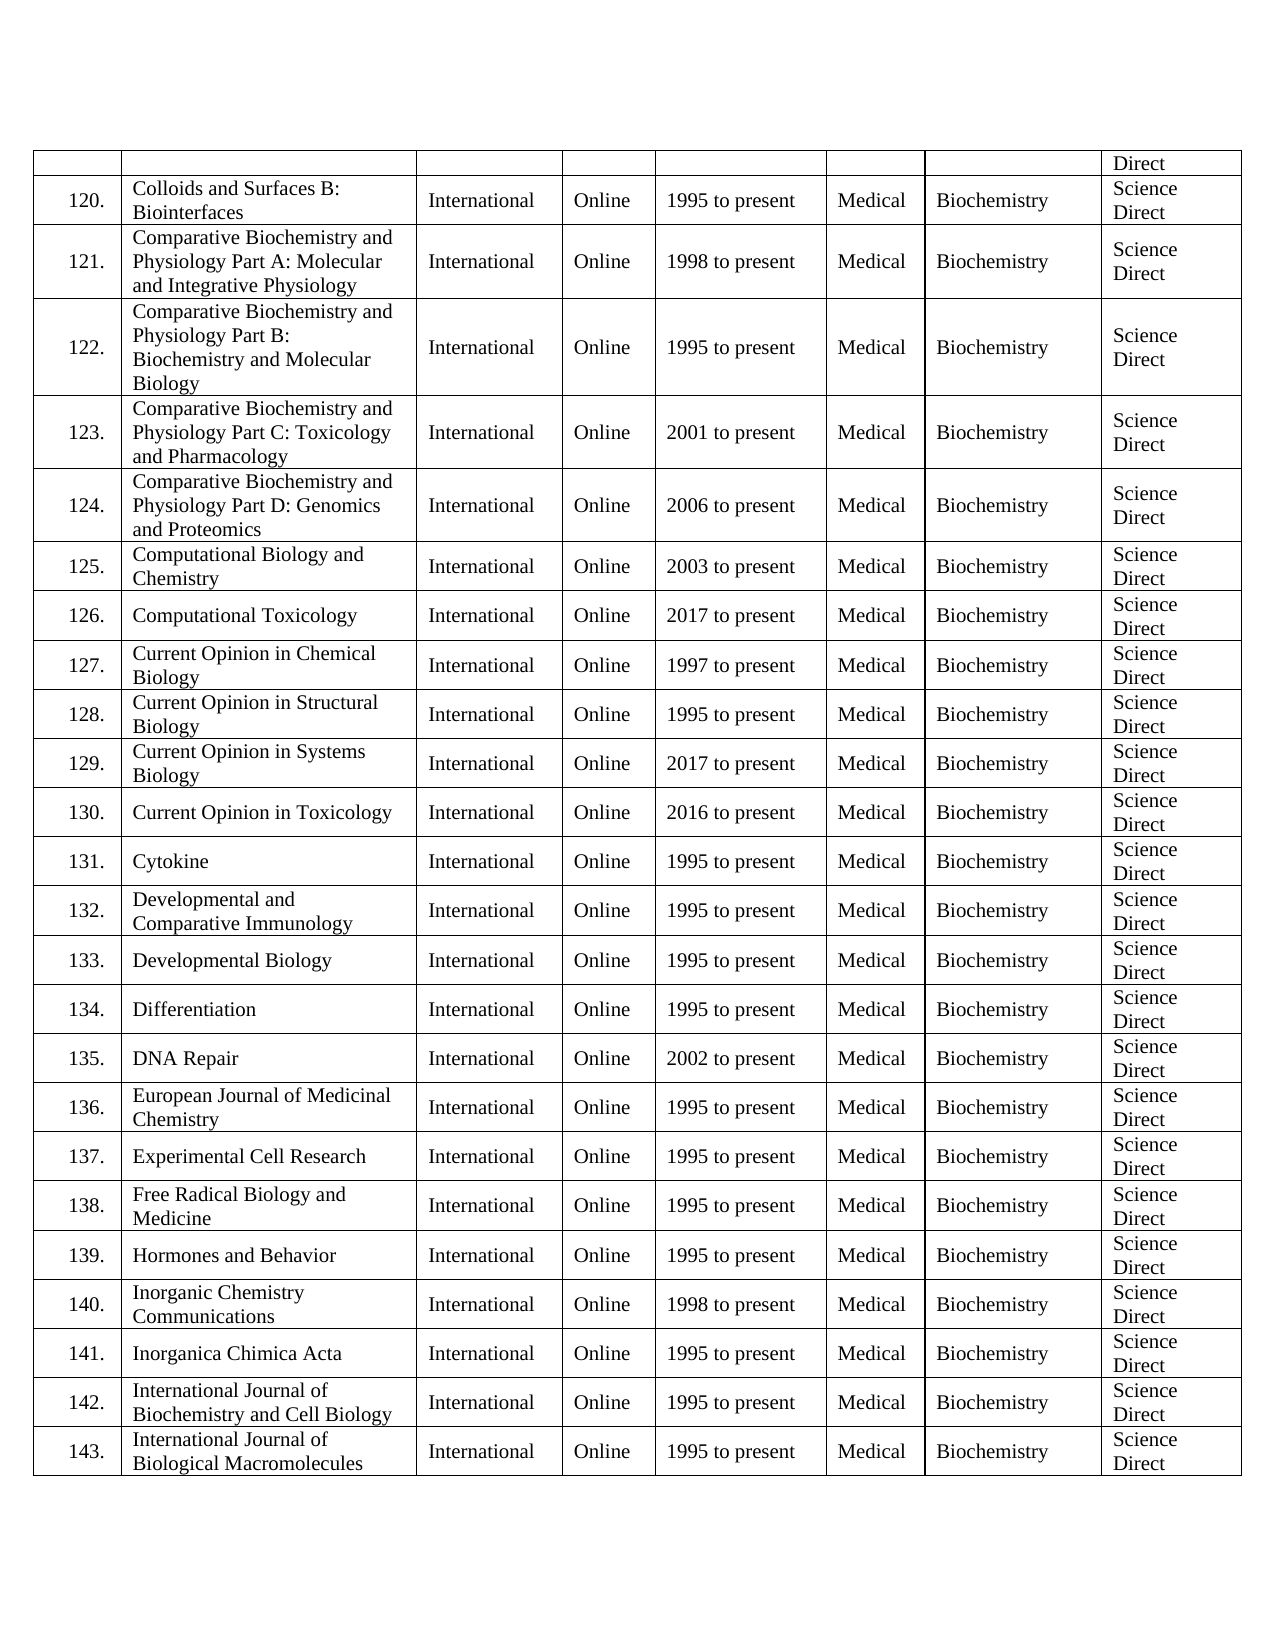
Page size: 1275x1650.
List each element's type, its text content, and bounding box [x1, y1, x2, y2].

table_cell Biochemistry [926, 225, 1101, 297]
table_cell Current Opinion in Structural Biology [122, 690, 416, 738]
table_cell [34, 469, 121, 541]
table_cell [34, 1378, 121, 1426]
table_cell Medical [827, 1329, 924, 1377]
table_cell 2006 to present [656, 469, 826, 541]
table_cell International [417, 936, 562, 984]
table_cell International [417, 739, 562, 787]
table_cell Medical [827, 985, 924, 1033]
table_cell Biochemistry [926, 1378, 1101, 1426]
table_cell Science Direct [1102, 542, 1241, 590]
table_cell International [417, 591, 562, 639]
table_cell European Journal of Medicinal Chemistry [122, 1083, 416, 1131]
table_cell Biochemistry [926, 690, 1101, 738]
table_cell Medical [827, 936, 924, 984]
table_cell Biochemistry [926, 886, 1101, 934]
table_cell Science Direct [1102, 936, 1241, 984]
table_cell Comparative Biochemistry and Physiology Part C: Toxicology and Pharmacology [122, 396, 416, 468]
table_cell 1995 to present [656, 1181, 826, 1229]
table_cell Science Direct [1102, 591, 1241, 639]
table_cell 1995 to present [656, 1132, 826, 1180]
table_cell Biochemistry [926, 396, 1101, 468]
table_cell [34, 151, 121, 175]
table_cell Medical [827, 641, 924, 689]
table_cell Current Opinion in Systems Biology [122, 739, 416, 787]
table_cell Online [563, 886, 655, 934]
table_cell Online [563, 469, 655, 541]
table_cell International Journal of Biochemistry and Cell Biology [122, 1378, 416, 1426]
table_cell [34, 985, 121, 1033]
table_cell International [417, 788, 562, 836]
table_cell Biochemistry [926, 1181, 1101, 1229]
table_cell Medical [827, 1427, 924, 1475]
table_cell Medical [827, 225, 924, 297]
table_cell Biochemistry [926, 299, 1101, 395]
table_cell [34, 396, 121, 468]
table_cell Comparative Biochemistry and Physiology Part A: Molecular and Integrative Physiology [122, 225, 416, 297]
table_cell Online [563, 788, 655, 836]
table_cell Medical [827, 1083, 924, 1131]
table_cell [563, 151, 655, 175]
table_cell 1995 to present [656, 985, 826, 1033]
table_cell Science Direct [1102, 396, 1241, 468]
table_cell Experimental Cell Research [122, 1132, 416, 1180]
table_cell [34, 542, 121, 590]
table_cell Medical [827, 739, 924, 787]
table_cell Current Opinion in Chemical Biology [122, 641, 416, 689]
table_cell 2001 to present [656, 396, 826, 468]
table_cell [34, 1083, 121, 1131]
table_cell 1995 to present [656, 886, 826, 934]
table_cell Science Direct [1102, 1231, 1241, 1279]
table_cell 1995 to present [656, 1083, 826, 1131]
table_cell International [417, 176, 562, 224]
table_cell Medical [827, 1231, 924, 1279]
table_cell Science Direct [1102, 469, 1241, 541]
table_cell 1995 to present [656, 1231, 826, 1279]
table_cell [656, 151, 826, 175]
table_cell Biochemistry [926, 936, 1101, 984]
table_cell Colloids and Surfaces B: Biointerfaces [122, 176, 416, 224]
table_cell Biochemistry [926, 985, 1101, 1033]
table_cell Science Direct [1102, 1427, 1241, 1475]
table_cell [34, 886, 121, 934]
table_cell Online [563, 690, 655, 738]
table_cell Online [563, 1378, 655, 1426]
table_cell International [417, 1083, 562, 1131]
table_cell Online [563, 591, 655, 639]
table_cell [34, 1280, 121, 1328]
table_cell [34, 1132, 121, 1180]
table_cell International [417, 985, 562, 1033]
table_cell 1997 to present [656, 641, 826, 689]
table_cell [34, 690, 121, 738]
table_cell Developmental Biology [122, 936, 416, 984]
table_cell Online [563, 1329, 655, 1377]
table_cell [122, 151, 416, 175]
table_cell Hormones and Behavior [122, 1231, 416, 1279]
table_cell Biochemistry [926, 1427, 1101, 1475]
table_cell 1995 to present [656, 176, 826, 224]
table_cell Online [563, 1132, 655, 1180]
table_cell Biochemistry [926, 1132, 1101, 1180]
table_cell Online [563, 985, 655, 1033]
table_cell Biochemistry [926, 542, 1101, 590]
table_cell International [417, 1181, 562, 1229]
table_cell [34, 641, 121, 689]
table_cell International [417, 225, 562, 297]
table_cell International [417, 1231, 562, 1279]
table_cell International [417, 1329, 562, 1377]
table_cell [417, 151, 562, 175]
table_cell Biochemistry [926, 1231, 1101, 1279]
table_cell Biochemistry [926, 788, 1101, 836]
table_cell [34, 591, 121, 639]
table_cell Biochemistry [926, 176, 1101, 224]
table_cell International [417, 886, 562, 934]
table_cell Medical [827, 176, 924, 224]
table_cell International [417, 1427, 562, 1475]
table_cell Science Direct [1102, 837, 1241, 885]
table_cell Computational Biology and Chemistry [122, 542, 416, 590]
table_cell Comparative Biochemistry and Physiology Part D: Genomics and Proteomics [122, 469, 416, 541]
table_cell 2017 to present [656, 591, 826, 639]
table_cell Biochemistry [926, 641, 1101, 689]
table_cell Online [563, 225, 655, 297]
table_cell Medical [827, 396, 924, 468]
table_cell Biochemistry [926, 1034, 1101, 1082]
table_cell Medical [827, 1378, 924, 1426]
table_cell Science Direct [1102, 985, 1241, 1033]
table_cell Online [563, 176, 655, 224]
table_cell Medical [827, 591, 924, 639]
table_cell International [417, 1034, 562, 1082]
table_cell International Journal of Biological Macromolecules [122, 1427, 416, 1475]
table_cell Science Direct [1102, 1181, 1241, 1229]
table_cell Inorganic Chemistry Communications [122, 1280, 416, 1328]
table_cell 1995 to present [656, 1378, 826, 1426]
table_cell 2017 to present [656, 739, 826, 787]
table_cell Cytokine [122, 837, 416, 885]
table_cell International [417, 690, 562, 738]
table_cell 2016 to present [656, 788, 826, 836]
table_cell 1995 to present [656, 1329, 826, 1377]
table_cell Biochemistry [926, 591, 1101, 639]
table_cell Online [563, 837, 655, 885]
table_cell Online [563, 1280, 655, 1328]
table_cell Science Direct [1102, 690, 1241, 738]
table_cell Developmental and Comparative Immunology [122, 886, 416, 934]
table_cell Science Direct [1102, 1329, 1241, 1377]
table_cell Online [563, 1034, 655, 1082]
table_cell 2002 to present [656, 1034, 826, 1082]
table_cell Science Direct [1102, 641, 1241, 689]
table_cell [827, 151, 924, 175]
table_cell [34, 739, 121, 787]
table_cell International [417, 837, 562, 885]
table_cell Science Direct [1102, 176, 1241, 224]
table_cell Online [563, 396, 655, 468]
table_cell Inorganica Chimica Acta [122, 1329, 416, 1377]
table_cell International [417, 542, 562, 590]
table_cell Online [563, 542, 655, 590]
table_cell [34, 788, 121, 836]
table_cell [34, 1427, 121, 1475]
table_cell Online [563, 1181, 655, 1229]
table_cell Science Direct [1102, 886, 1241, 934]
table_cell Medical [827, 1280, 924, 1328]
table_cell Medical [827, 1034, 924, 1082]
table_cell Science Direct [1102, 299, 1241, 395]
table_cell Computational Toxicology [122, 591, 416, 639]
table_cell 1998 to present [656, 1280, 826, 1328]
table_cell Science Direct [1102, 225, 1241, 297]
table_cell Science Direct [1102, 1034, 1241, 1082]
table_cell Medical [827, 1181, 924, 1229]
table_cell Online [563, 641, 655, 689]
table_cell Differentiation [122, 985, 416, 1033]
table_cell [34, 1329, 121, 1377]
table_cell [34, 176, 121, 224]
table_cell Science Direct [1102, 1132, 1241, 1180]
table_cell DNA Repair [122, 1034, 416, 1082]
table_cell Biochemistry [926, 1083, 1101, 1131]
table_cell Online [563, 1083, 655, 1131]
table_cell Medical [827, 469, 924, 541]
table_cell Online [563, 1427, 655, 1475]
table_cell Science Direct [1102, 1280, 1241, 1328]
table_cell Biochemistry [926, 1280, 1101, 1328]
table_cell International [417, 1280, 562, 1328]
table_cell Science Direct [1102, 1378, 1241, 1426]
table_cell Online [563, 739, 655, 787]
table_cell International [417, 396, 562, 468]
table_cell Biochemistry [926, 837, 1101, 885]
table_cell [34, 1231, 121, 1279]
table_cell 1995 to present [656, 690, 826, 738]
table_cell Comparative Biochemistry and Physiology Part B: Biochemistry and Molecular Biology [122, 299, 416, 395]
table_cell Medical [827, 1132, 924, 1180]
table_cell Medical [827, 837, 924, 885]
table_cell [926, 151, 1101, 175]
table_cell International [417, 299, 562, 395]
table_cell 2003 to present [656, 542, 826, 590]
table_cell 1995 to present [656, 299, 826, 395]
table_cell 1995 to present [656, 936, 826, 984]
table_cell Biochemistry [926, 469, 1101, 541]
table_cell International [417, 469, 562, 541]
table_cell International [417, 1378, 562, 1426]
table_cell 1995 to present [656, 837, 826, 885]
table_cell Biochemistry [926, 739, 1101, 787]
table_cell 1998 to present [656, 225, 826, 297]
table_cell Online [563, 936, 655, 984]
table_cell Current Opinion in Toxicology [122, 788, 416, 836]
table_cell [34, 1034, 121, 1082]
table_cell Medical [827, 542, 924, 590]
table_cell International [417, 641, 562, 689]
table_cell Science Direct [1102, 739, 1241, 787]
table_cell Science Direct [1102, 1083, 1241, 1131]
table_cell Biochemistry [926, 1329, 1101, 1377]
table_cell Online [563, 1231, 655, 1279]
table_cell [34, 1181, 121, 1229]
table_cell Online [563, 299, 655, 395]
table_cell Medical [827, 690, 924, 738]
table_cell [34, 299, 121, 395]
table_cell International [417, 1132, 562, 1180]
table_cell [34, 837, 121, 885]
table_cell Science Direct [1102, 788, 1241, 836]
table_cell Free Radical Biology and Medicine [122, 1181, 416, 1229]
table_cell Medical [827, 299, 924, 395]
table_cell [34, 936, 121, 984]
table_cell [34, 225, 121, 297]
table_cell Medical [827, 886, 924, 934]
table_cell Direct [1102, 151, 1241, 175]
table_cell Medical [827, 788, 924, 836]
table_cell 1995 to present [656, 1427, 826, 1475]
